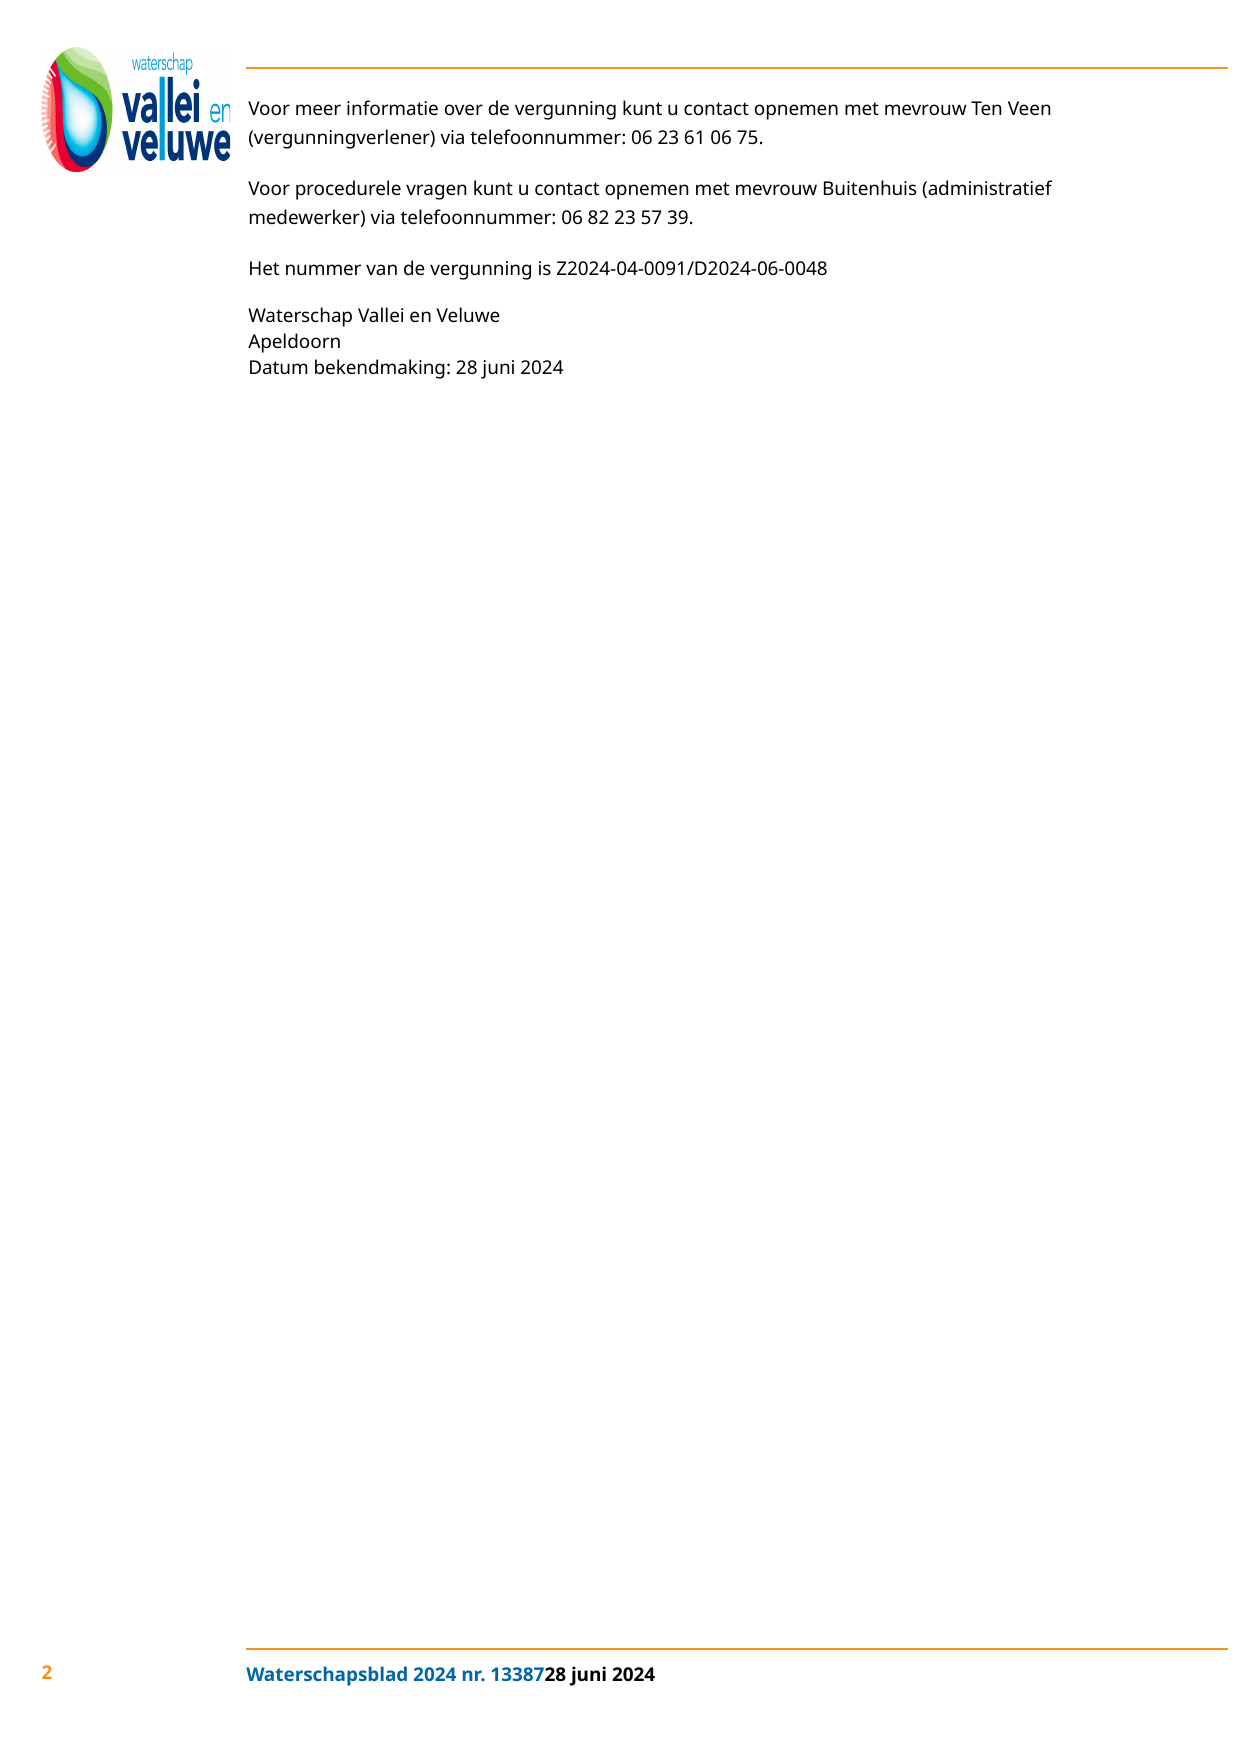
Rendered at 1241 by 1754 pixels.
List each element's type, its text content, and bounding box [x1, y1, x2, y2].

text Waterschap Vallei en Veluwe [248, 303, 1152, 328]
text Voor meer informatie over de vergunning kunt u contact opnemen met mevrouw Ten Veen (vergunningverlener) via telefoonnummer: 06 23 61 06 75. [248, 95, 1152, 150]
text Het nummer van de vergunning is Z2024-04-0091/D2024-06-0048 [248, 255, 1152, 281]
picture [41, 47, 231, 172]
text Datum bekendmaking: 28 juni 2024 [248, 354, 1152, 380]
text Apeldoorn [248, 328, 1152, 354]
text Voor procedurele vragen kunt u contact opnemen met mevrouw Buitenhuis (administratief medewerker) via telefoonnummer: 06 82 23 57 39. [248, 175, 1152, 230]
